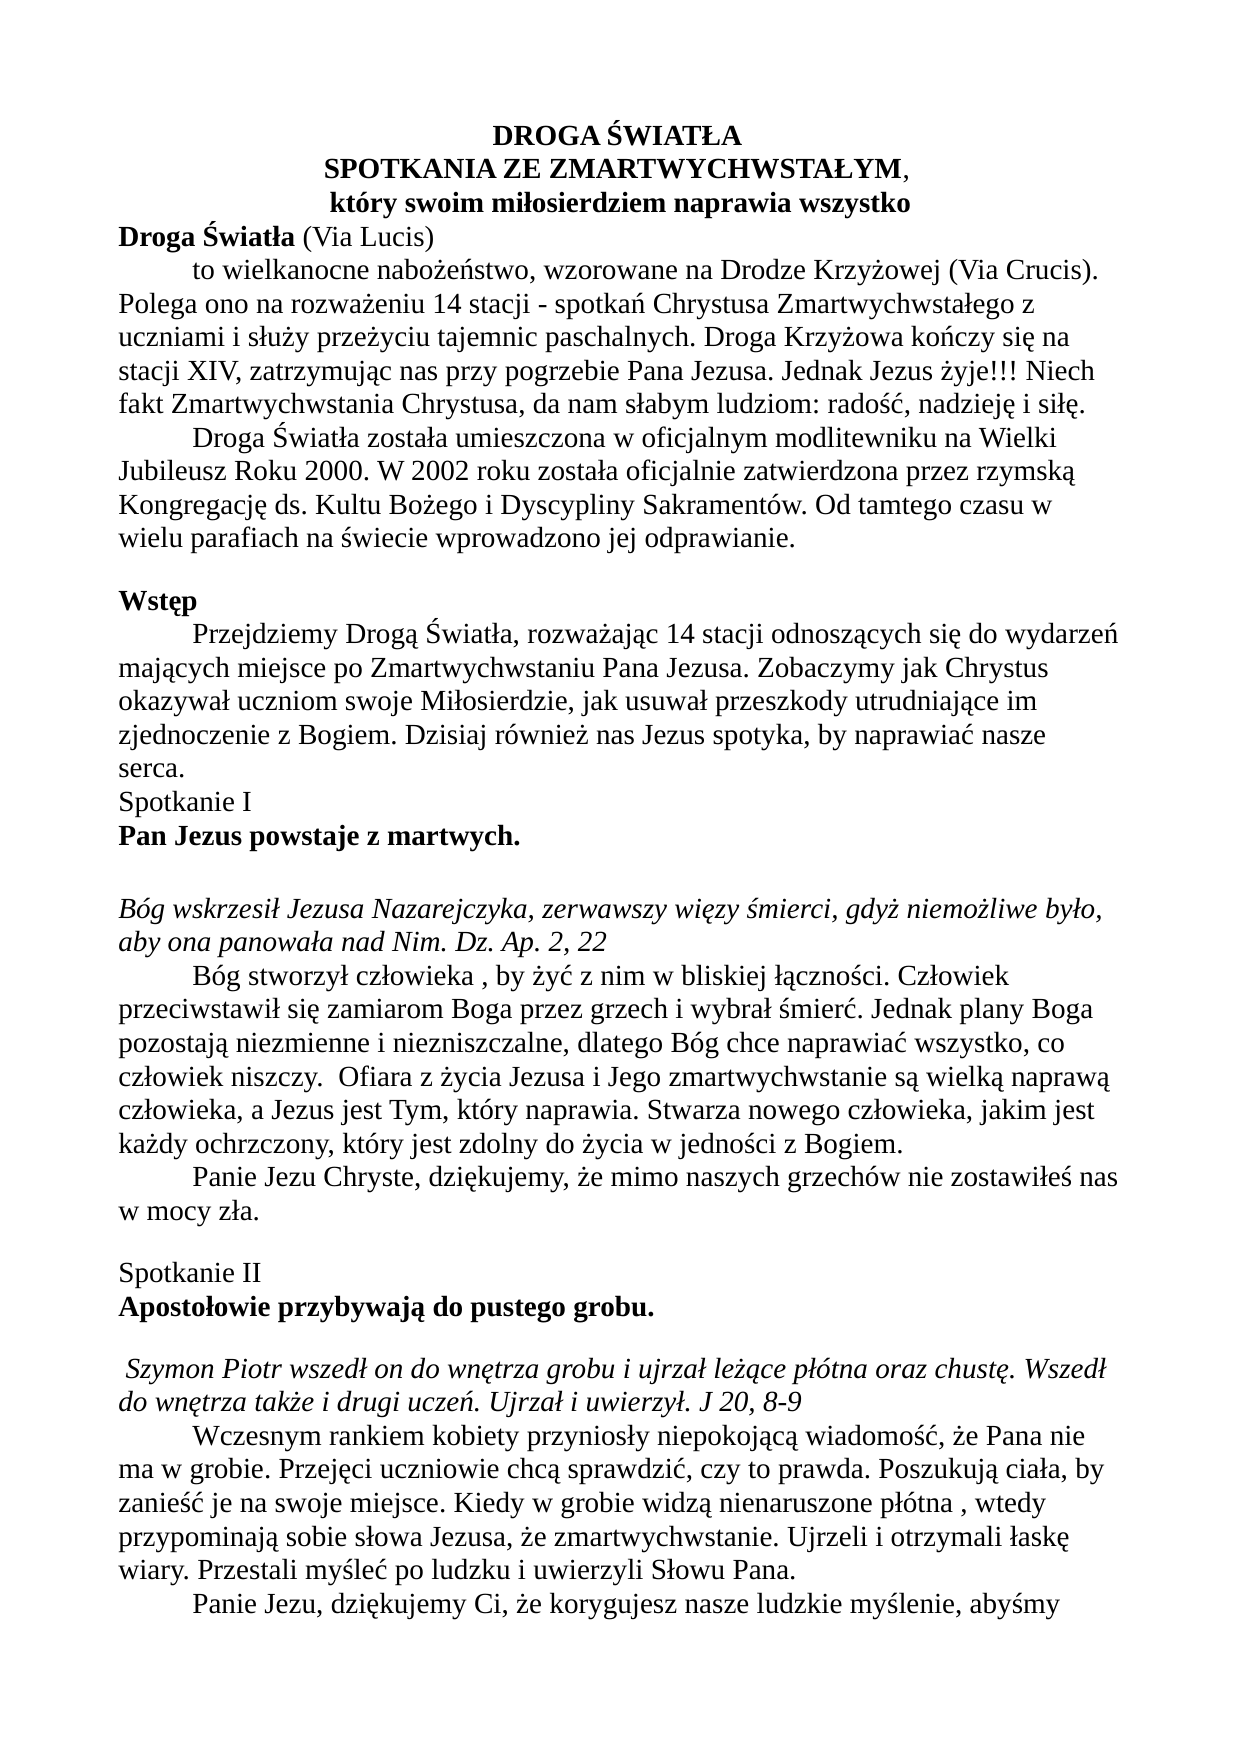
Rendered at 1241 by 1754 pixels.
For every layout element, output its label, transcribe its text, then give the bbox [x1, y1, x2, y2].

text SPOTKANIA ZE ZMARTWYCHWSTAŁYM, [118, 152, 1122, 185]
text Apostołowie przybywają do pustego grobu. [118, 1289, 1122, 1322]
text DROGA ŚWIATŁA [118, 118, 1122, 152]
text Wstęp [118, 583, 1122, 616]
text to wielkanocne nabożeństwo, wzorowane na Drodze Krzyżowej (Via Crucis). Polega ono na rozważeniu 14 stacji - spotkań Chrystusa Zmartwychwstałego z uczniami i służy przeżyciu tajemnic paschalnych. Droga Krzyżowa kończy się na stacji XIV, zatrzymując nas przy pogrzebie Pana Jezusa. Jednak Jezus żyje!!! Niech fakt Zmartwychwstania Chrystusa, da nam słabym ludziom: radość, nadzieję i siłę. Droga Światła została umieszczona w oficjalnym modlitewniku na Wielki Jubileusz Roku 2000. W 2002 roku została oficjalnie zatwierdzona przez rzymską Kongregację ds. Kultu Bożego i Dyscypliny Sakramentów. Od tamtego czasu w wielu parafiach na świecie wprowadzono jej odprawianie. [118, 252, 1122, 554]
text Bóg wskrzesił Jezusa Nazarejczyka, zerwawszy więzy śmierci, gdyż niemożliwe było, aby ona panowała nad Nim. Dz. Ap. 2, 22 [118, 851, 1122, 958]
text który swoim miłosierdziem naprawia wszystko [118, 185, 1122, 219]
text Przejdziemy Drogą Światła, rozważając 14 stacji odnoszących się do wydarzeń mających miejsce po Zmartwychwstaniu Pana Jezusa. Zobaczymy jak Chrystus okazywał uczniom swoje Miłosierdzie, jak usuwał przeszkody utrudniające im zjednoczenie z Bogiem. Dzisiaj również nas Jezus spotyka, by naprawiać nasze serca. [118, 616, 1122, 784]
text Bóg stworzył człowieka , by żyć z nim w bliskiej łączności. Człowiek przeciwstawił się zamiarom Boga przez grzech i wybrał śmierć. Jednak plany Boga pozostają niezmienne i niezniszczalne, dlatego Bóg chce naprawiać wszystko, co człowiek niszczy. Ofiara z życia Jezusa i Jego zmartwychwstanie są wielką naprawą człowieka, a Jezus jest Tym, który naprawia. Stwarza nowego człowieka, jakim jest każdy ochrzczony, który jest zdolny do życia w jedności z Bogiem. [118, 958, 1122, 1159]
text Pan Jezus powstaje z martwych. [118, 818, 1122, 851]
text Szymon Piotr wszedł on do wnętrza grobu i ujrzał leżące płótna oraz chustę. Wszedł do wnętrza także i drugi uczeń. Ujrzał i uwierzył. J 20, 8-9 [118, 1351, 1122, 1418]
text Droga Światła (Via Lucis) [118, 219, 1122, 252]
text Panie Jezu, dziękujemy Ci, że korygujesz nasze ludzkie myślenie, abyśmy [118, 1586, 1122, 1619]
text Wczesnym rankiem kobiety przyniosły niepokojącą wiadomość, że Pana nie ma w grobie. Przejęci uczniowie chcą sprawdzić, czy to prawda. Poszukują ciała, by zanieść je na swoje miejsce. Kiedy w grobie widzą nienaruszone płótna , wtedy przypominają sobie słowa Jezusa, że zmartwychwstanie. Ujrzeli i otrzymali łaskę wiary. Przestali myśleć po ludzku i uwierzyli Słowu Pana. [118, 1418, 1122, 1586]
text Panie Jezu Chryste, dziękujemy, że mimo naszych grzechów nie zostawiłeś nas w mocy zła. [118, 1159, 1122, 1226]
text Spotkanie I [118, 784, 1122, 818]
text Spotkanie II [118, 1255, 1122, 1289]
